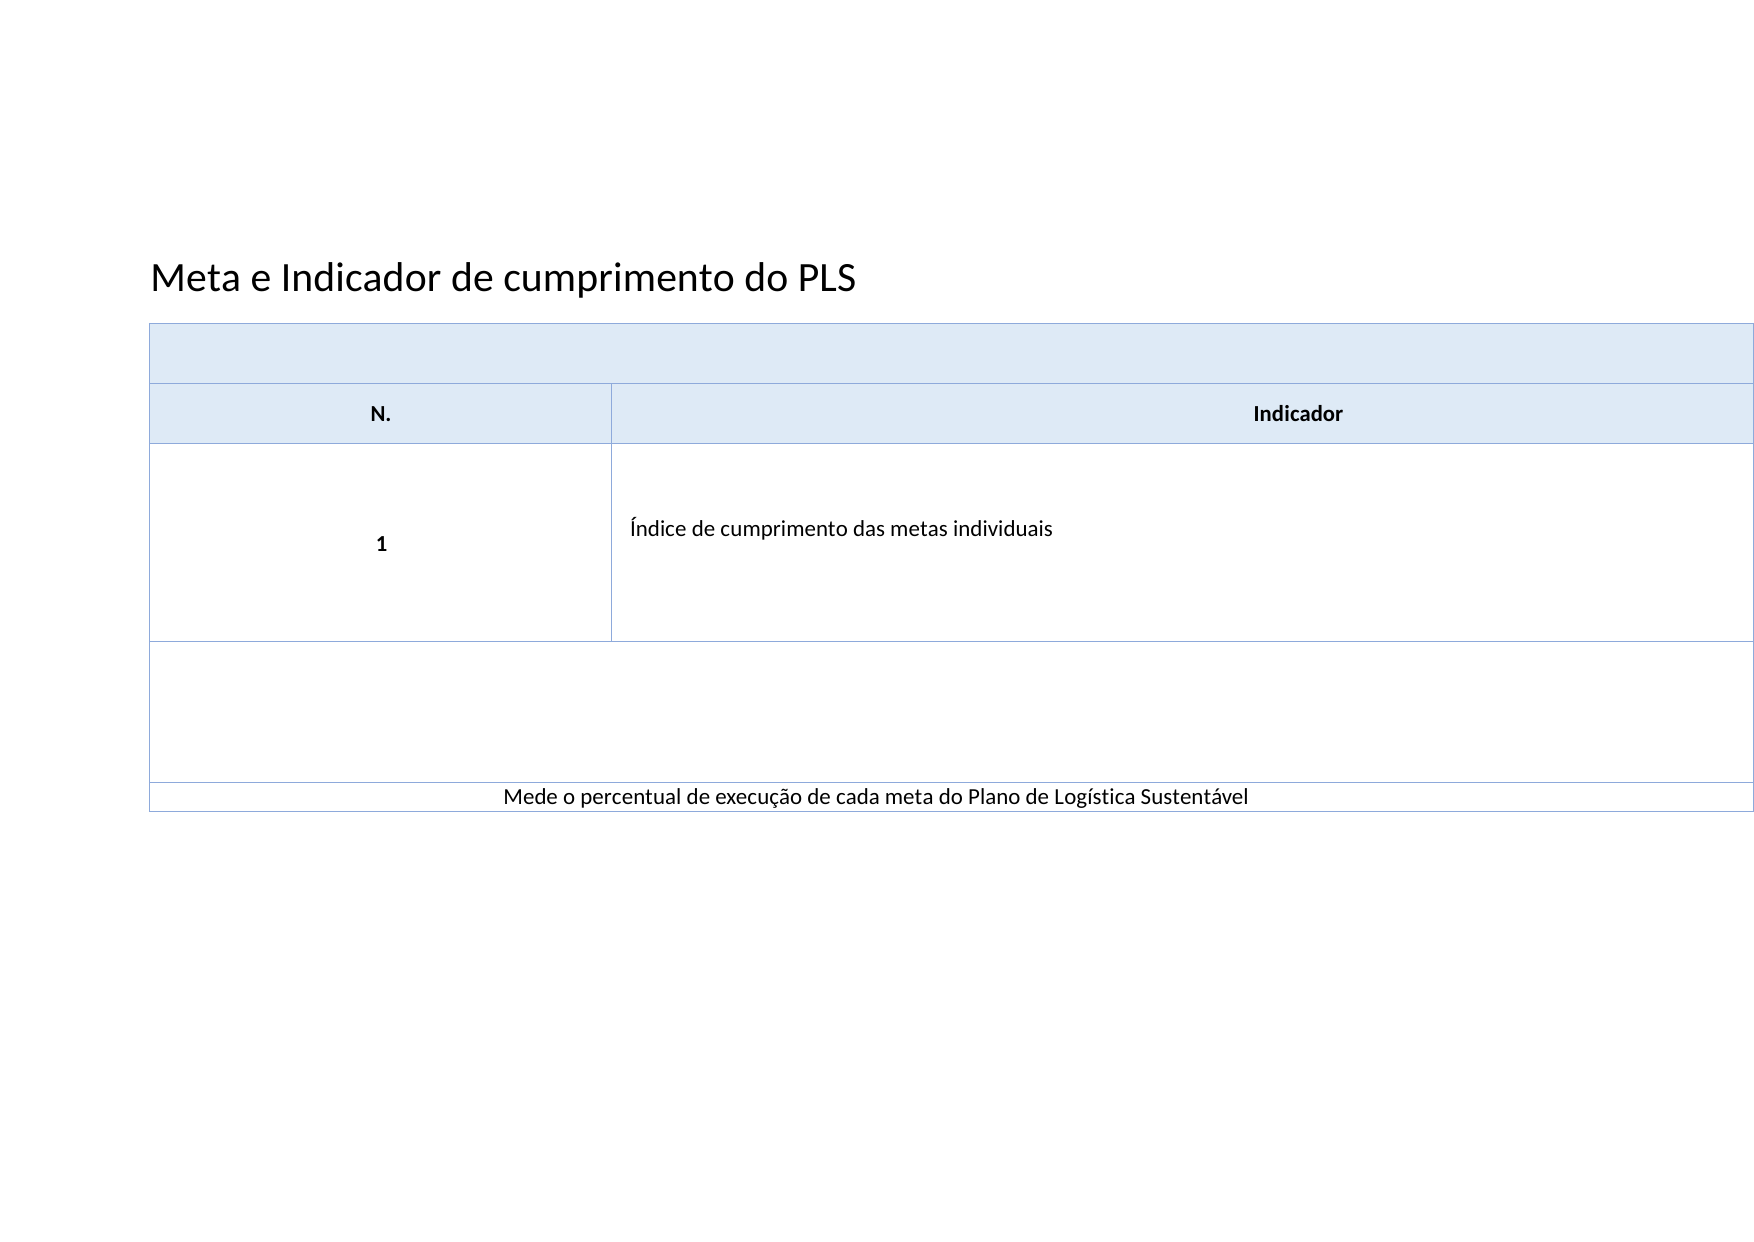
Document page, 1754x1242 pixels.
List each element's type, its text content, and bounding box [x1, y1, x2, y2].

text Meta e Indicador de cumprimento do PLS [150, 254, 1618, 302]
table_cell 1 [150, 444, 611, 641]
table_cell Índice de cumprimento das metas individuais [612, 444, 1753, 641]
table_cell Indicador [612, 384, 1753, 443]
table_header PLS [150, 324, 1753, 383]
table_cell N. [150, 384, 611, 443]
table_cell Fórmula: PEM = (MA/MP)X100 PEM - Percentual de Execução da Meta MA - Meta Alcançada MP - Meta para o período Obs.: Se resultado do índice for maior do que 100%, considerar o resultado como 100% [150, 642, 1753, 782]
table_cell Mede o percentual de execução de cada meta do Plano de Logística Sustentável [150, 783, 1753, 811]
